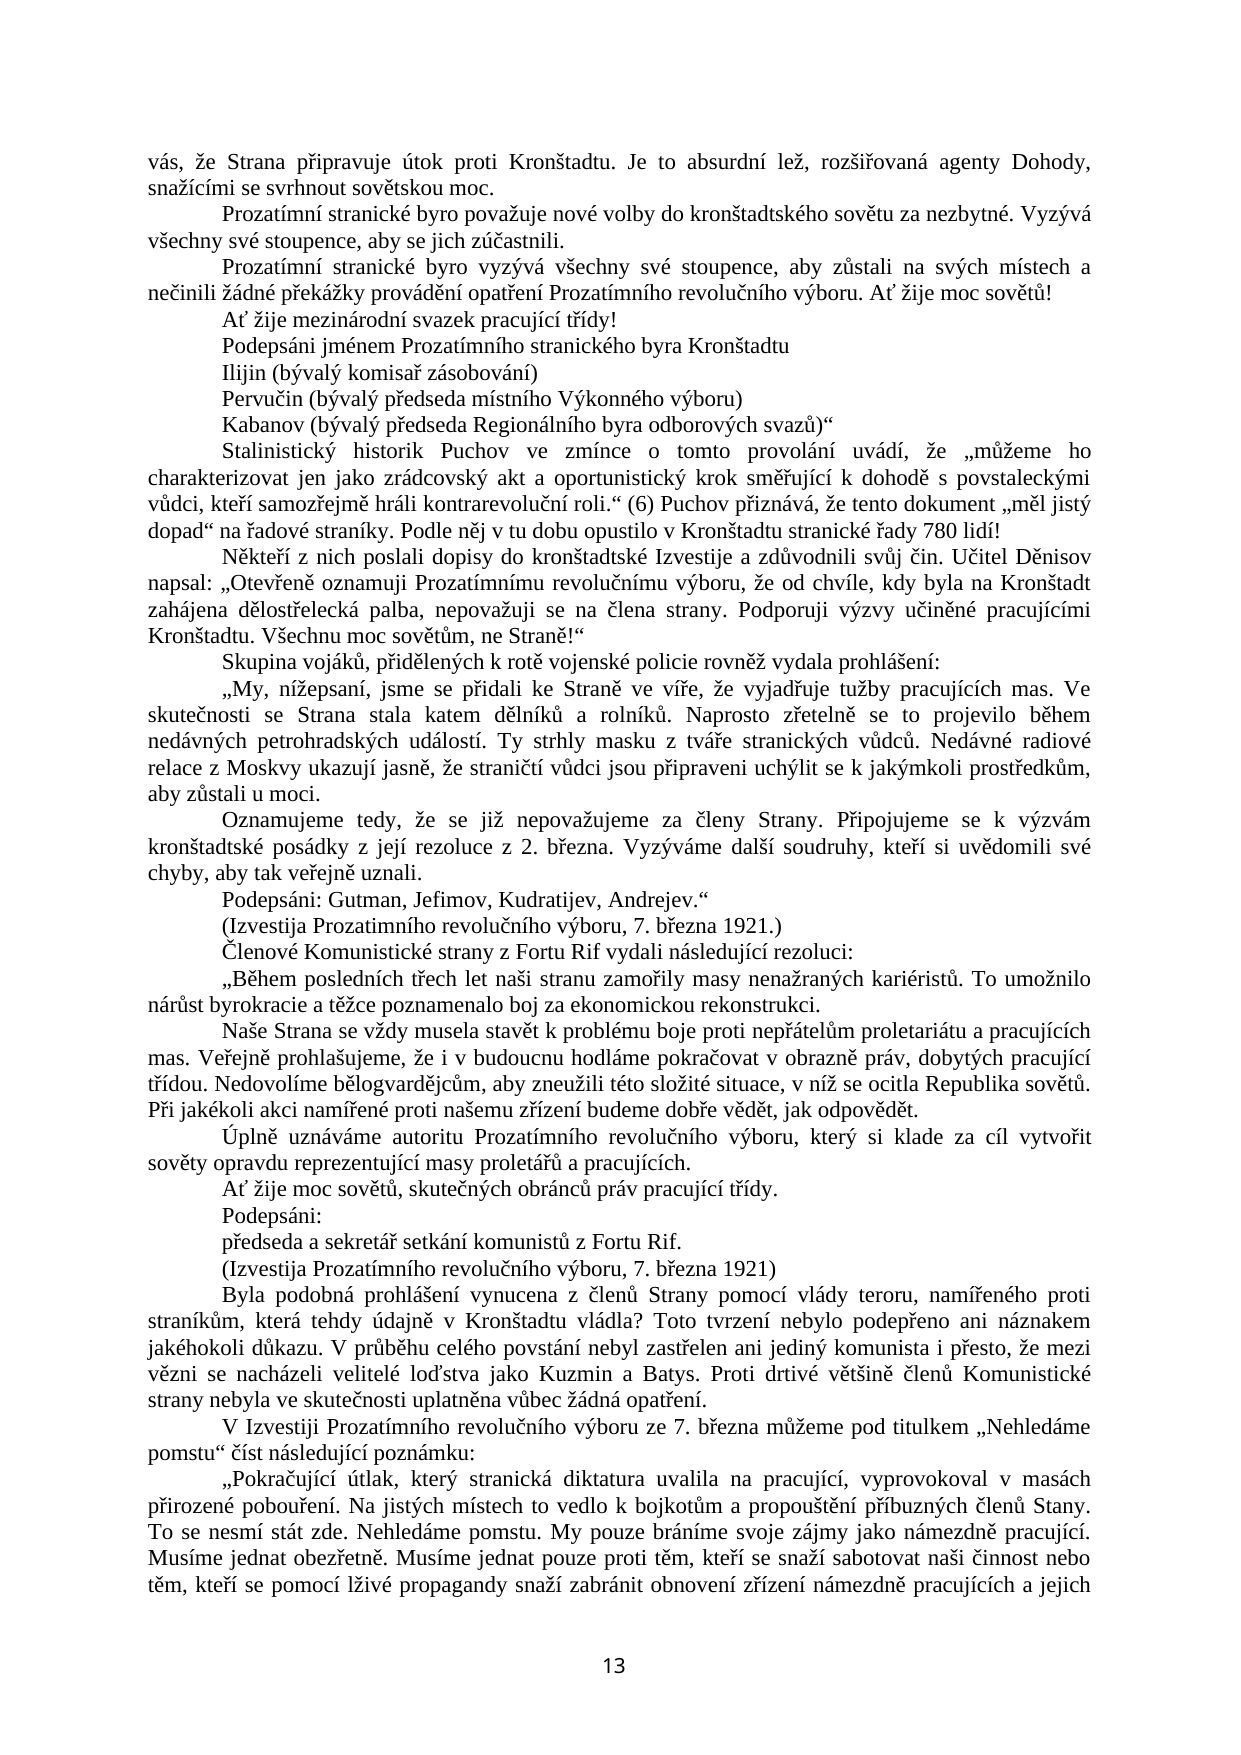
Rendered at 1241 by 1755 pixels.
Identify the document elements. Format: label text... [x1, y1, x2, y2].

text Ať žije mezinárodní svazek pracující třídy! [148, 306, 1093, 332]
text V Izvestiji Prozatímního revolučního výboru ze 7. března můžeme pod titulkem „Nehledáme pomstu“ číst následující poznámku: [148, 1413, 1093, 1465]
text (Izvestija Prozatímního revolučního výboru, 7. března 1921) [148, 1254, 1093, 1281]
text vás, že Strana připravuje útok proti Kronštadtu. Je to absurdní lež, rozšiřovaná agenty Dohody, snažícími se svrhnout sovětskou moc. [148, 148, 1093, 200]
text „Během posledních třech let naši stranu zamořily masy nenažraných kariéristů. To umožnilo nárůst byrokracie a těžce poznamenalo boj za ekonomickou rekonstrukci. [148, 965, 1093, 1017]
text Prozatímní stranické byro vyzývá všechny své stoupence, aby zůstali na svých místech a nečinili žádné překážky provádění opatření Prozatímního revolučního výboru. Ať žije moc sovětů! [148, 253, 1093, 306]
text Ať žije moc sovětů, skutečných obránců práv pracující třídy. [148, 1176, 1093, 1202]
text „Pokračující útlak, který stranická diktatura uvalila na pracující, vyprovokoval v masách přirozené pobouření. Na jistých místech to vedlo k bojkotům a propouštění příbuzných členů Stany. To se nesmí stát zde. Nehledáme pomstu. My pouze bráníme svoje zájmy jako námezdně pracující. Musíme jednat obezřetně. Musíme jednat pouze proti těm, kteří se snaží sabotovat naši činnost nebo těm, kteří se pomocí lživé propagandy snaží zabránit obnovení zřízení námezdně pracujících a jejich [148, 1465, 1093, 1597]
text Stalinistický historik Puchov ve zmínce o tomto provolání uvádí, že „můžeme ho charakterizovat jen jako zrádcovský akt a oportunistický krok směřující k dohodě s povstaleckými vůdci, kteří samozřejmě hráli kontrarevoluční roli.“ (6) Puchov přiznává, že tento dokument „měl jistý dopad“ na řadové straníky. Podle něj v tu dobu opustilo v Kronštadtu stranické řady 780 lidí! [148, 438, 1093, 543]
text Kabanov (bývalý předseda Regionálního byra odborových svazů)“ [148, 411, 1093, 438]
text Někteří z nich poslali dopisy do kronštadtské Izvestije a zdůvodnili svůj čin. Učitel Děnisov napsal: „Otevřeně oznamuji Prozatímnímu revolučnímu výboru, že od chvíle, kdy byla na Kronštadt zahájena dělostřelecká palba, nepovažuji se na člena strany. Podporuji výzvy učiněné pracujícími Kronštadtu. Všechnu moc sovětům, ne Straně!“ [148, 543, 1093, 648]
text Naše Strana se vždy musela stavět k problému boje proti nepřátelům proletariátu a pracujících mas. Veřejně prohlašujeme, že i v budoucnu hodláme pokračovat v obrazně práv, dobytých pracující třídou. Nedovolíme bělogvardějcům, aby zneužili této složité situace, v níž se ocitla Republika sovětů. Při jakékoli akci namířené proti našemu zřízení budeme dobře vědět, jak odpovědět. [148, 1017, 1093, 1123]
text „My, nížepsaní, jsme se přidali ke Straně ve víře, že vyjadřuje tužby pracujících mas. Ve skutečnosti se Strana stala katem dělníků a rolníků. Naprosto zřetelně se to projevilo během nedávných petrohradských událostí. Ty strhly masku z tváře stranických vůdců. Nedávné radiové relace z Moskvy ukazují jasně, že straničtí vůdci jsou připraveni uchýlit se k jakýmkoli prostředkům, aby zůstali u moci. [148, 675, 1093, 807]
text Pervučin (bývalý předseda místního Výkonného výboru) [148, 385, 1093, 411]
text Prozatímní stranické byro považuje nové volby do kronštadtského sovětu za nezbytné. Vyzývá všechny své stoupence, aby se jich zúčastnili. [148, 200, 1093, 253]
text Úplně uznáváme autoritu Prozatímního revolučního výboru, který si klade za cíl vytvořit sověty opravdu reprezentující masy proletářů a pracujících. [148, 1123, 1093, 1176]
text Skupina vojáků, přidělených k rotě vojenské policie rovněž vydala prohlášení: [148, 648, 1093, 675]
text předseda a sekretář setkání komunistů z Fortu Rif. [148, 1228, 1093, 1254]
text (Izvestija Prozatimního revolučního výboru, 7. března 1921.) [148, 912, 1093, 938]
text Podepsáni: [148, 1202, 1093, 1228]
text Podepsáni jménem Prozatímního stranického byra Kronštadtu [148, 332, 1093, 358]
text Členové Komunistické strany z Fortu Rif vydali následující rezoluci: [148, 938, 1093, 965]
text Oznamujeme tedy, že se již nepovažujeme za členy Strany. Připojujeme se k výzvám kronštadtské posádky z její rezoluce z 2. března. Vyzýváme další soudruhy, kteří si uvědomili své chyby, aby tak veřejně uznali. [148, 807, 1093, 886]
text Byla podobná prohlášení vynucena z členů Strany pomocí vlády teroru, namířeného proti straníkům, která tehdy údajně v Kronštadtu vládla? Toto tvrzení nebylo podepřeno ani náznakem jakéhokoli důkazu. V průběhu celého povstání nebyl zastřelen ani jediný komunista i přesto, že mezi vězni se nacházeli velitelé loďstva jako Kuzmin a Batys. Proti drtivé většině členů Komunistické strany nebyla ve skutečnosti uplatněna vůbec žádná opatření. [148, 1281, 1093, 1413]
text Ilijin (bývalý komisař zásobování) [148, 358, 1093, 385]
text Podepsáni: Gutman, Jefimov, Kudratijev, Andrejev.“ [148, 886, 1093, 912]
